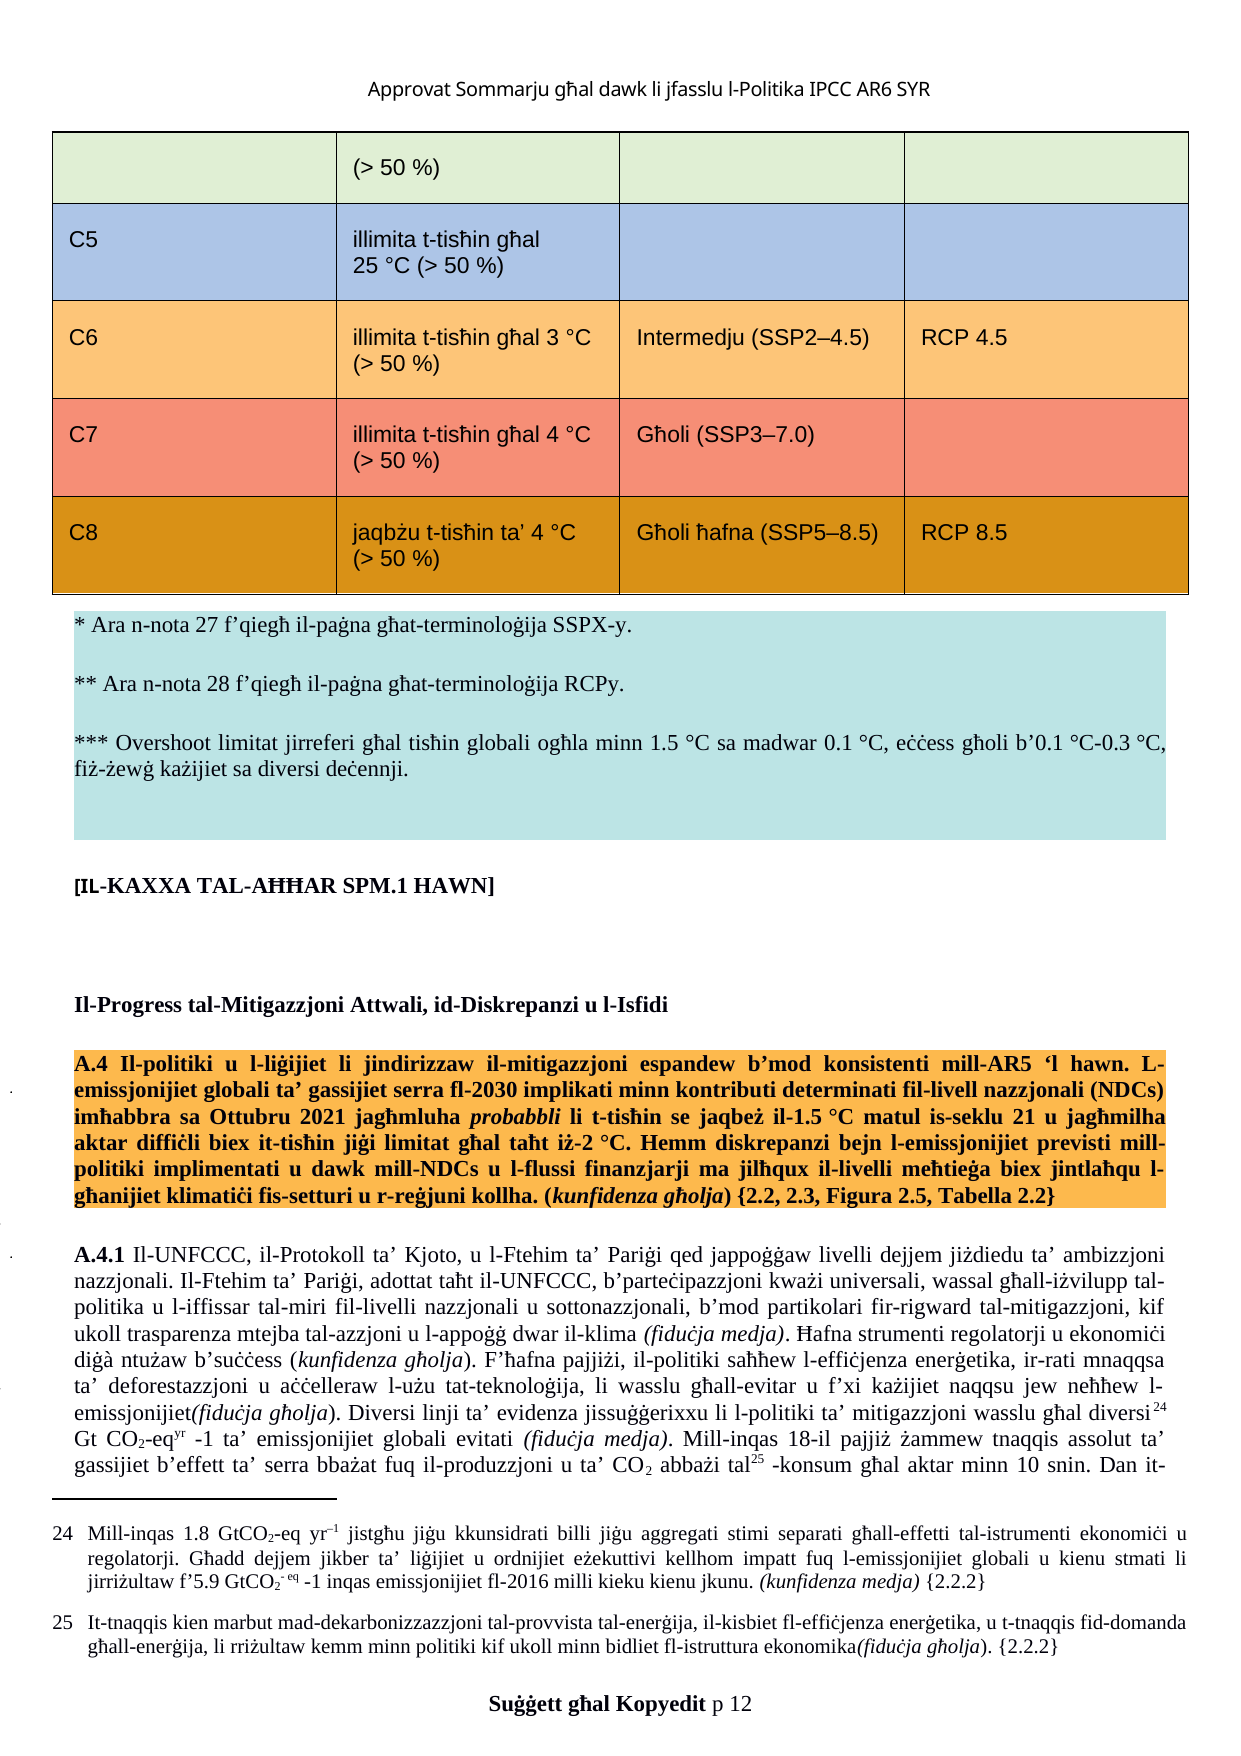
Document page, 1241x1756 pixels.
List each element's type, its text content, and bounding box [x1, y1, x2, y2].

table_cell [620, 133, 904, 203]
table_cell Għoli (SSP3–7.0) [620, 399, 904, 496]
table_cell Intermedju (SSP2–4.5) [620, 301, 904, 398]
table_cell Għoli ħafna (SSP5–8.5) [620, 497, 904, 593]
table_cell [905, 399, 1188, 496]
table_cell C7 [53, 399, 336, 496]
table_cell C8 [53, 497, 336, 593]
text A.4 Il-politiki u l-liġijiet li jindirizzaw il-mitigazzjoni espandew b’mod konsistenti mill-AR5 ‘l hawn. L-emissjonijiet globali ta’ gassijiet serra fl-2030 implikati minn kontributi determinati fil-livell nazzjonali (NDCs) imħabbra sa Ottubru 2021 jagħmluha probabbli li t-tisħin se jaqbeż il-1.5 °C matul is-seklu 21 u jagħmilha aktar diffiċli biex it-tisħin jiġi limitat għal taħt iż-2 °C. Hemm diskrepanzi bejn l-emissjonijiet previsti mill-politiki implimentati u dawk mill-NDCs u l-flussi finanzjarji ma jilħqux il-livelli meħtieġa biex jintlaħqu l-għanijiet klimatiċi fis-setturi u r-reġjuni kollha. (kunfidenza għolja) {2.2, 2.3, Figura 2.5, Tabella 2.2} [74, 1050, 1166, 1208]
table_cell RCP 4.5 [905, 301, 1188, 398]
text * Ara n-nota 27 f’qiegħ il-paġna għat-terminoloġija SSPX-y. [74, 611, 1166, 637]
table_cell (> 50 %) [337, 133, 619, 203]
text [IL-KAXXA TAL-AĦĦAR SPM.1 HAWN] [74, 873, 1166, 900]
table_cell [620, 204, 904, 300]
table_cell [905, 133, 1188, 203]
table_cell illimita t-tisħin għal 25 °C (> 50 %) [337, 204, 619, 300]
text Mill-inqas 1.8 GtCO2-eq yr–1 jistgħu jiġu kkunsidrati billi jiġu aggregati stimi separati għall-effetti tal-istrumenti ekonomiċi u regolatorji. Għadd dejjem jikber ta’ liġijiet u ordnijiet eżekuttivi kellhom impatt fuq l-emissjonijiet globali u kienu stmati li jirriżultaw f’5.9 GtCO2- eq -1 inqas emissjonijiet fl-2016 milli kieku kienu jkunu. (kunfidenza medja) {2.2.2} [52, 1521, 1188, 1593]
table_cell RCP 8.5 [905, 497, 1188, 593]
text ** Ara n-nota 28 f’qiegħ il-paġna għat-terminoloġija RCPy. [74, 670, 1166, 696]
text A.4.1 Il-UNFCCC, il-Protokoll ta’ Kjoto, u l-Ftehim ta’ Pariġi qed jappoġġaw livelli dejjem jiżdiedu ta’ ambizzjoni nazzjonali. Il-Ftehim ta’ Pariġi, adottat taħt il-UNFCCC, b’parteċipazzjoni kważi universali, wassal għall-iżvilupp tal-politika u l-iffissar tal-miri fil-livelli nazzjonali u sottonazzjonali, b’mod partikolari fir-rigward tal-mitigazzjoni, kif ukoll trasparenza mtejba tal-azzjoni u l-appoġġ dwar il-klima (fiduċja medja). Ħafna strumenti regolatorji u ekonomiċi diġà ntużaw b’suċċess (kunfidenza għolja). F’ħafna pajjiżi, il-politiki saħħew l-effiċjenza enerġetika, ir-rati mnaqqsa ta’ deforestazzjoni u aċċelleraw l-użu tat-teknoloġija, li wasslu għall-evitar u f’xi każijiet naqqsu jew neħħew l-emissjonijiet(fiduċja għolja). Diversi linji ta’ evidenza jissuġġerixxu li l-politiki ta’ mitigazzjoni wasslu għal diversi Gt CO2-eqyr -1 ta’ emissjonijiet globali evitati (fiduċja medja). Mill-inqas 18-il pajjiż żammew tnaqqis assolut ta’ gassijiet b’effett ta’ serra bbażat fuq il-produzzjoni u ta’ CO2 abbażi tal -konsum għal aktar minn 10 snin. Dan it- [74, 1241, 1166, 1478]
table_cell illimita t-tisħin għal 3 °C (> 50 %) [337, 301, 619, 398]
table_cell [905, 204, 1188, 300]
table_cell [53, 133, 336, 203]
table_cell C6 [53, 301, 336, 398]
text Il-Progress tal-Mitigazzjoni Attwali, id-Diskrepanzi u l-Isfidi [74, 991, 1166, 1017]
table_cell C5 [53, 204, 336, 300]
table_cell illimita t-tisħin għal 4 °C (> 50 %) [337, 399, 619, 496]
text It-tnaqqis kien marbut mad-dekarbonizzazzjoni tal-provvista tal-enerġija, il-kisbiet fl-effiċjenza enerġetika, u t-tnaqqis fid-domanda għall-enerġija, li rriżultaw kemm minn politiki kif ukoll minn bidliet fl-istruttura ekonomika(fiduċja għolja). {2.2.2} [52, 1610, 1188, 1658]
table_cell jaqbżu t-tisħin ta’ 4 °C (> 50 %) [337, 497, 619, 593]
text *** Overshoot limitat jirreferi għal tisħin globali ogħla minn 1.5 °C sa madwar 0.1 °C, eċċess għoli b’0.1 °C-0.3 °C, fiż-żewġ każijiet sa diversi deċennji. [74, 728, 1166, 781]
